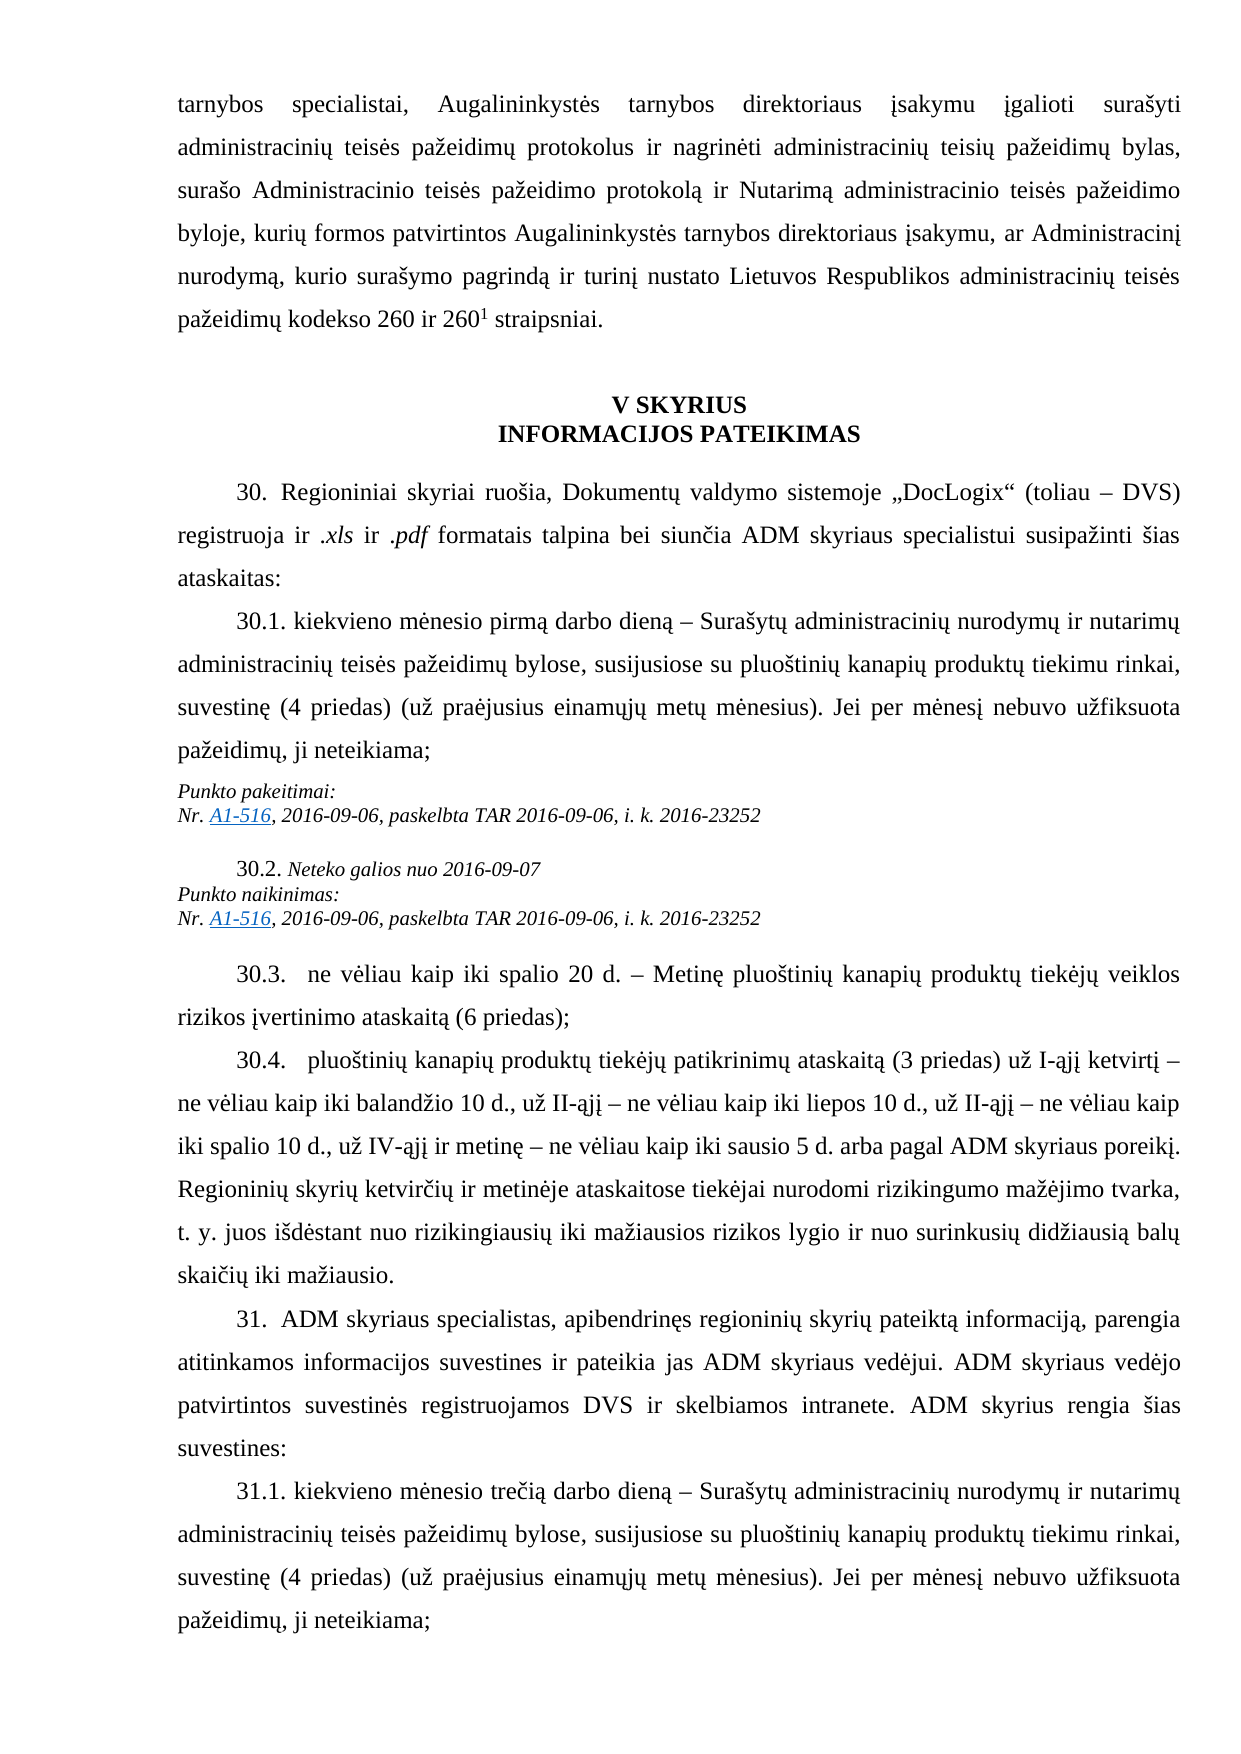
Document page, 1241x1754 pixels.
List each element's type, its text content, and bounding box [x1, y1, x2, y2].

text INFORMACIJOS PATEIKIMAS [177, 419, 1181, 448]
text 31. ADM skyriaus specialistas, apibendrinęs regioninių skyrių pateiktą informaciją, parengia atitinkamos informacijos suvestines ir pateikia jas ADM skyriaus vedėjui. ADM skyriaus vedėjo patvirtintos suvestinės registruojamos DVS ir skelbiamos intranete. ADM skyrius rengia šias suvestines: [177, 1304, 1181, 1462]
text V SKYRIUS [177, 391, 1181, 419]
text Nr. A1-516, 2016-09-06, paskelbta TAR 2016-09-06, i. k. 2016-23252 [177, 803, 1181, 827]
text Punkto pakeitimai: [177, 779, 1181, 803]
text Punkto naikinimas: [177, 882, 1181, 906]
text Nr. A1-516, 2016-09-06, paskelbta TAR 2016-09-06, i. k. 2016-23252 [177, 906, 1181, 930]
text tarnybos specialistai, Augalininkystės tarnybos direktoriaus įsakymu įgalioti surašyti administracinių teisės pažeidimų protokolus ir nagrinėti administracinių teisių pažeidimų bylas, surašo Administracinio teisės pažeidimo protokolą ir Nutarimą administracinio teisės pažeidimo byloje, kurių formos patvirtintos Augalininkystės tarnybos direktoriaus įsakymu, ar Administracinį nurodymą, kurio surašymo pagrindą ir turinį nustato Lietuvos Respublikos administracinių teisės pažeidimų kodekso 260 ir 2601 straipsniai. [177, 89, 1181, 333]
text 30. Regioniniai skyriai ruošia, Dokumentų valdymo sistemoje „DocLogix“ (toliau – DVS) registruoja ir .xls ir .pdf formatais talpina bei siunčia ADM skyriaus specialistui susipažinti šias ataskaitas: [177, 477, 1181, 592]
text 30.1. kiekvieno mėnesio pirmą darbo dieną – Surašytų administracinių nurodymų ir nutarimų administracinių teisės pažeidimų bylose, susijusiose su pluoštinių kanapių produktų tiekimu rinkai, suvestinę (4 priedas) (už praėjusius einamųjų metų mėnesius). Jei per mėnesį nebuvo užfiksuota pažeidimų, ji neteikiama; [177, 606, 1181, 764]
text 30.3. ne vėliau kaip iki spalio 20 d. – Metinę pluoštinių kanapių produktų tiekėjų veiklos rizikos įvertinimo ataskaitą (6 priedas); [177, 959, 1181, 1031]
text 30.4. pluoštinių kanapių produktų tiekėjų patikrinimų ataskaitą (3 priedas) už I-ąjį ketvirtį – ne vėliau kaip iki balandžio 10 d., už II-ąjį – ne vėliau kaip iki liepos 10 d., už II-ąjį – ne vėliau kaip iki spalio 10 d., už IV-ąjį ir metinę – ne vėliau kaip iki sausio 5 d. arba pagal ADM skyriaus poreikį. Regioninių skyrių ketvirčių ir metinėje ataskaitose tiekėjai nurodomi rizikingumo mažėjimo tvarka, t. y. juos išdėstant nuo rizikingiausių iki mažiausios rizikos lygio ir nuo surinkusių didžiausią balų skaičių iki mažiausio. [177, 1045, 1181, 1289]
text 30.2. Neteko galios nuo 2016-09-07 [177, 856, 1181, 882]
text 31.1. kiekvieno mėnesio trečią darbo dieną – Surašytų administracinių nurodymų ir nutarimų administracinių teisės pažeidimų bylose, susijusiose su pluoštinių kanapių produktų tiekimu rinkai, suvestinę (4 priedas) (už praėjusius einamųjų metų mėnesius). Jei per mėnesį nebuvo užfiksuota pažeidimų, ji neteikiama; [177, 1476, 1181, 1634]
